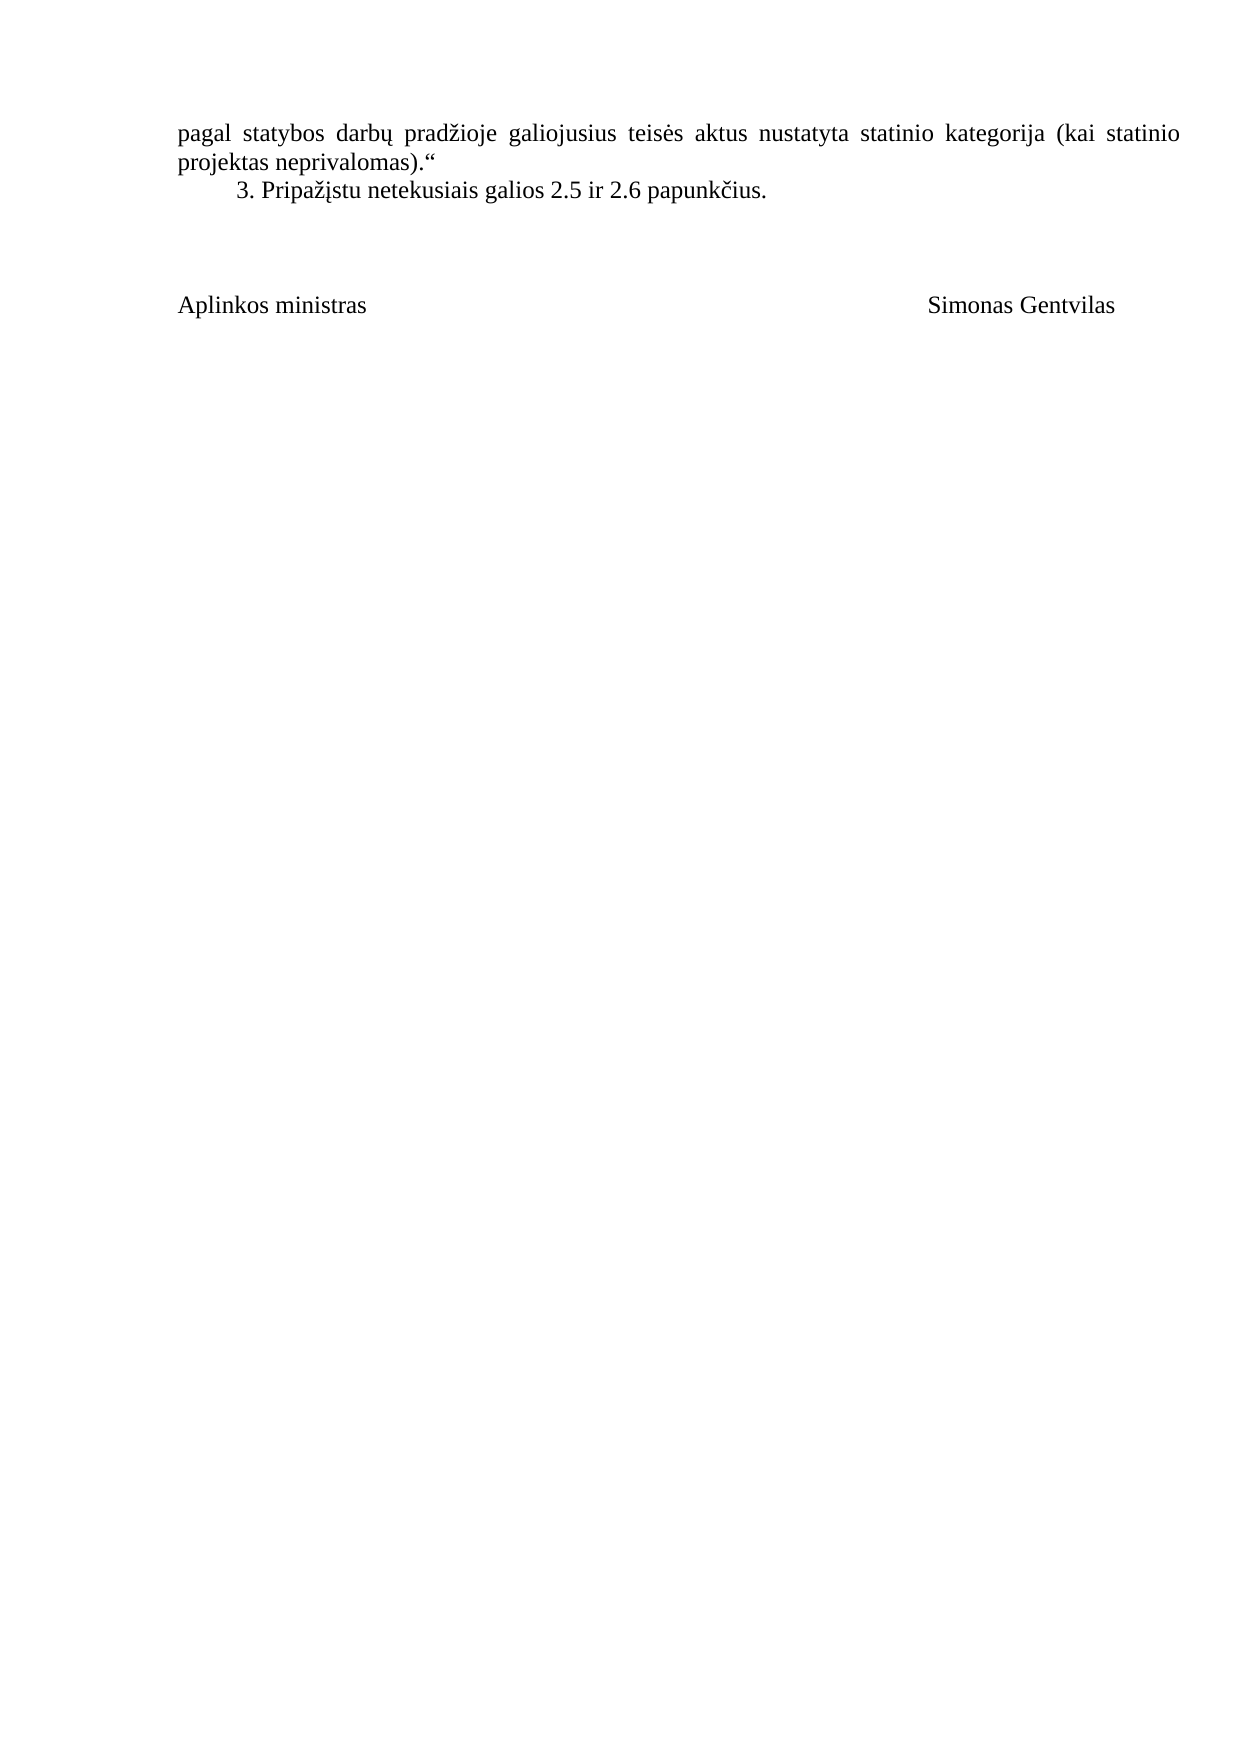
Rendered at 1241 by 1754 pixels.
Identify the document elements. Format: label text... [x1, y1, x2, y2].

text pagal statybos darbų pradžioje galiojusius teisės aktus nustatyta statinio kategorija (kai statinio projektas neprivalomas).“ [177, 118, 1181, 176]
text Aplinkos ministras Simonas Gentvilas [177, 291, 1240, 319]
text 3. Pripažįstu netekusiais galios 2.5 ir 2.6 papunkčius. [177, 176, 1181, 204]
